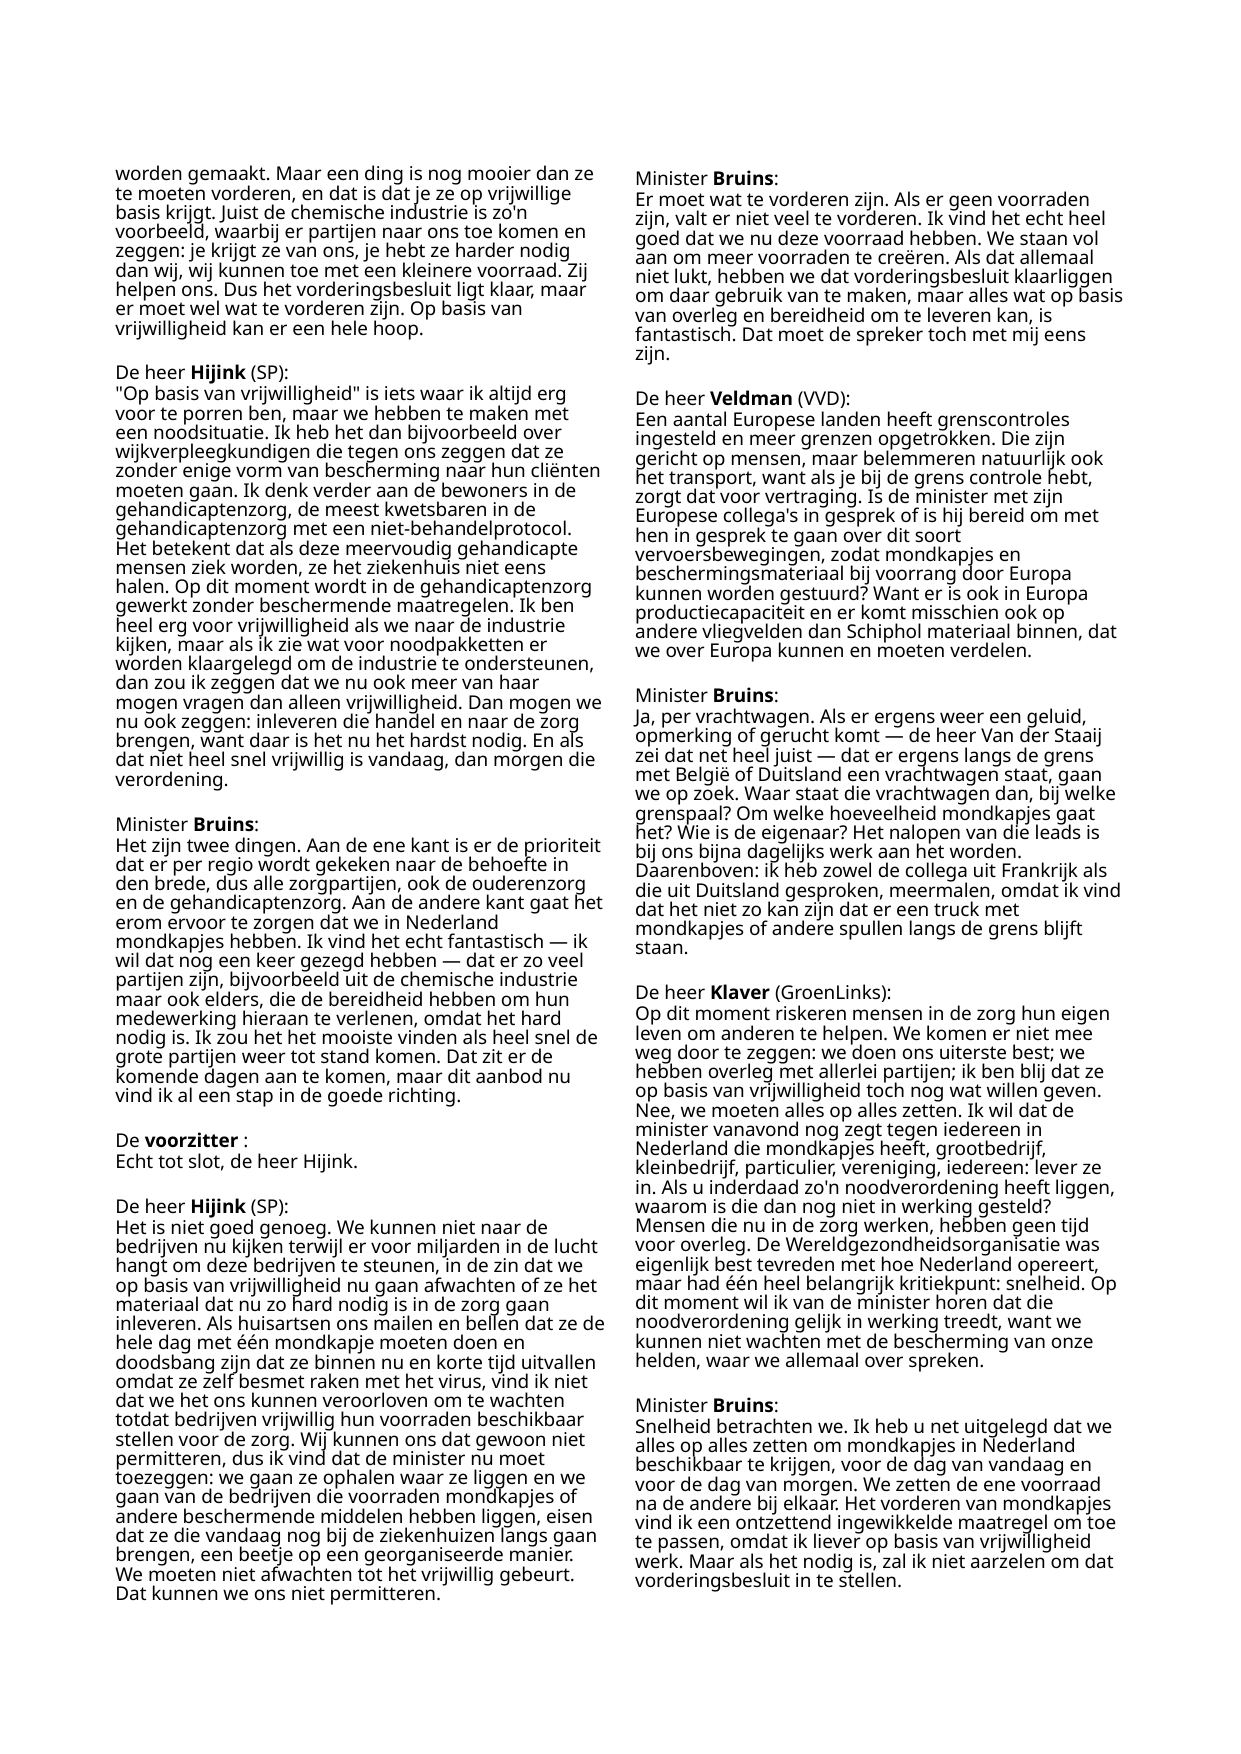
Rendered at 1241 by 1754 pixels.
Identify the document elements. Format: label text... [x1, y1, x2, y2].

text Op dit moment riskeren mensen in de zorg hun eigen leven om anderen te helpen. We komen er niet mee weg door te zeggen: we doen ons uiterste best; we hebben overleg met allerlei partijen; ik ben blij dat ze op basis van vrijwilligheid toch nog wat willen geven. Nee, we moeten alles op alles zetten. Ik wil dat de minister vanavond nog zegt tegen iedereen in Nederland die mondkapjes heeft, grootbedrijf, kleinbedrijf, particulier, vereniging, iedereen: lever ze in. Als u inderdaad zo'n noodverordening heeft liggen, waarom is die dan nog niet in werking gesteld? Mensen die nu in de zorg werken, hebben geen tijd voor overleg. De Wereldgezondheidsorganisatie was eigenlijk best tevreden met hoe Nederland opereert, maar had één heel belangrijk kritiekpunt: snelheid. Op dit moment wil ik van de minister horen dat die noodverordening gelijk in werking treedt, want we kunnen niet wachten met de bescherming van onze helden, waar we allemaal over spreken. [635, 1005, 1125, 1371]
text "Op basis van vrijwilligheid" is iets waar ik altijd erg voor te porren ben, maar we hebben te maken met een noodsituatie. Ik heb het dan bijvoorbeeld over wijkverpleegkundigen die tegen ons zeggen dat ze zonder enige vorm van bescherming naar hun cliënten moeten gaan. Ik denk verder aan de bewoners in de gehandicaptenzorg, de meest kwetsbaren in de gehandicaptenzorg met een niet-behandelprotocol. Het betekent dat als deze meervoudig gehandicapte mensen ziek worden, ze het ziekenhuis niet eens halen. Op dit moment wordt in de gehandicaptenzorg gewerkt zonder beschermende maatregelen. Ik ben heel erg voor vrijwilligheid als we naar de industrie kijken, maar als ik zie wat voor noodpakketten er worden klaargelegd om de industrie te ondersteunen, dan zou ik zeggen dat we nu ook meer van haar mogen vragen dan alleen vrijwilligheid. Dan mogen we nu ook zeggen: inleveren die handel en naar de zorg brengen, want daar is het nu het hardst nodig. En als dat niet heel snel vrijwillig is vandaag, dan morgen die verordening. [115, 385, 605, 790]
text Minister Bruins: [115, 811, 605, 837]
text De heer Hijink (SP): [115, 359, 605, 385]
text Echt tot slot, de heer Hijink. [115, 1153, 605, 1172]
text Minister Bruins: [635, 165, 1125, 191]
text Er moet wat te vorderen zijn. Als er geen voorraden zijn, valt er niet veel te vorderen. Ik vind het echt heel goed dat we nu deze voorraad hebben. We staan vol aan om meer voorraden te creëren. Als dat allemaal niet lukt, hebben we dat vorderingsbesluit klaarliggen om daar gebruik van te maken, maar alles wat op basis van overleg en bereidheid om te leveren kan, is fantastisch. Dat moet de spreker toch met mij eens zijn. [635, 191, 1125, 364]
text Ja, per vrachtwagen. Als er ergens weer een geluid, opmerking of gerucht komt — de heer Van der Staaij zei dat net heel juist — dat er ergens langs de grens met België of Duitsland een vrachtwagen staat, gaan we op zoek. Waar staat die vrachtwagen dan, bij welke grenspaal? Om welke hoeveelheid mondkapjes gaat het? Wie is de eigenaar? Het nalopen van die leads is bij ons bijna dagelijks werk aan het worden. Daarenboven: ik heb zowel de collega uit Frankrijk als die uit Duitsland gesproken, meermalen, omdat ik vind dat het niet zo kan zijn dat er een truck met mondkapjes of andere spullen langs de grens blijft staan. [635, 708, 1125, 959]
text Minister Bruins: [635, 682, 1125, 708]
text De heer Hijink (SP): [115, 1193, 605, 1219]
text De heer Klaver (GroenLinks): [635, 979, 1125, 1005]
text Snelheid betrachten we. Ik heb u net uitgelegd dat we alles op alles zetten om mondkapjes in Nederland beschikbaar te krijgen, voor de dag van vandaag en voor de dag van morgen. We zetten de ene voorraad na de andere bij elkaar. Het vorderen van mondkapjes vind ik een ontzettend ingewikkelde maatregel om toe te passen, omdat ik liever op basis van vrijwilligheid werk. Maar als het nodig is, zal ik niet aarzelen om dat vorderingsbesluit in te stellen. [635, 1418, 1125, 1591]
text Het is niet goed genoeg. We kunnen niet naar de bedrijven nu kijken terwijl er voor miljarden in de lucht hangt om deze bedrijven te steunen, in de zin dat we op basis van vrijwilligheid nu gaan afwachten of ze het materiaal dat nu zo hard nodig is in de zorg gaan inleveren. Als huisartsen ons mailen en bellen dat ze de hele dag met één mondkapje moeten doen en doodsbang zijn dat ze binnen nu en korte tijd uitvallen omdat ze zelf besmet raken met het virus, vind ik niet dat we het ons kunnen veroorloven om te wachten totdat bedrijven vrijwillig hun voorraden beschikbaar stellen voor de zorg. Wij kunnen ons dat gewoon niet permitteren, dus ik vind dat de minister nu moet toezeggen: we gaan ze ophalen waar ze liggen en we gaan van de bedrijven die voorraden mondkapjes of andere beschermende middelen hebben liggen, eisen dat ze die vandaag nog bij de ziekenhuizen langs gaan brengen, een beetje op een georganiseerde manier. We moeten niet afwachten tot het vrijwillig gebeurt. Dat kunnen we ons niet permitteren. [115, 1219, 605, 1604]
text Een aantal Europese landen heeft grenscontroles ingesteld en meer grenzen opgetrokken. Die zijn gericht op mensen, maar belemmeren natuurlijk ook het transport, want als je bij de grens controle hebt, zorgt dat voor vertraging. Is de minister met zijn Europese collega's in gesprek of is hij bereid om met hen in gesprek te gaan over dit soort vervoersbewegingen, zodat mondkapjes en beschermingsmateriaal bij voorrang door Europa kunnen worden gestuurd? Want er is ook in Europa productiecapaciteit en er komt misschien ook op andere vliegvelden dan Schiphol materiaal binnen, dat we over Europa kunnen en moeten verdelen. [635, 411, 1125, 662]
text worden gemaakt. Maar een ding is nog mooier dan ze te moeten vorderen, en dat is dat je ze op vrijwillige basis krijgt. Juist de chemische industrie is zo'n voorbeeld, waarbij er partijen naar ons toe komen en zeggen: je krijgt ze van ons, je hebt ze harder nodig dan wij, wij kunnen toe met een kleinere voorraad. Zij helpen ons. Dus het vorderingsbesluit ligt klaar, maar er moet wel wat te vorderen zijn. Op basis van vrijwilligheid kan er een hele hoop. [115, 165, 605, 339]
text Minister Bruins: [635, 1392, 1125, 1418]
text De heer Veldman (VVD): [635, 385, 1125, 411]
text Het zijn twee dingen. Aan de ene kant is er de prioriteit dat er per regio wordt gekeken naar de behoefte in den brede, dus alle zorgpartijen, ook de ouderenzorg en de gehandicaptenzorg. Aan de andere kant gaat het erom ervoor te zorgen dat we in Nederland mondkapjes hebben. Ik vind het echt fantastisch — ik wil dat nog een keer gezegd hebben — dat er zo veel partijen zijn, bijvoorbeeld uit de chemische industrie maar ook elders, die de bereidheid hebben om hun medewerking hieraan te verlenen, omdat het hard nodig is. Ik zou het het mooiste vinden als heel snel de grote partijen weer tot stand komen. Dat zit er de komende dagen aan te komen, maar dit aanbod nu vind ik al een stap in de goede richting. [115, 837, 605, 1106]
text De voorzitter : [115, 1127, 605, 1153]
